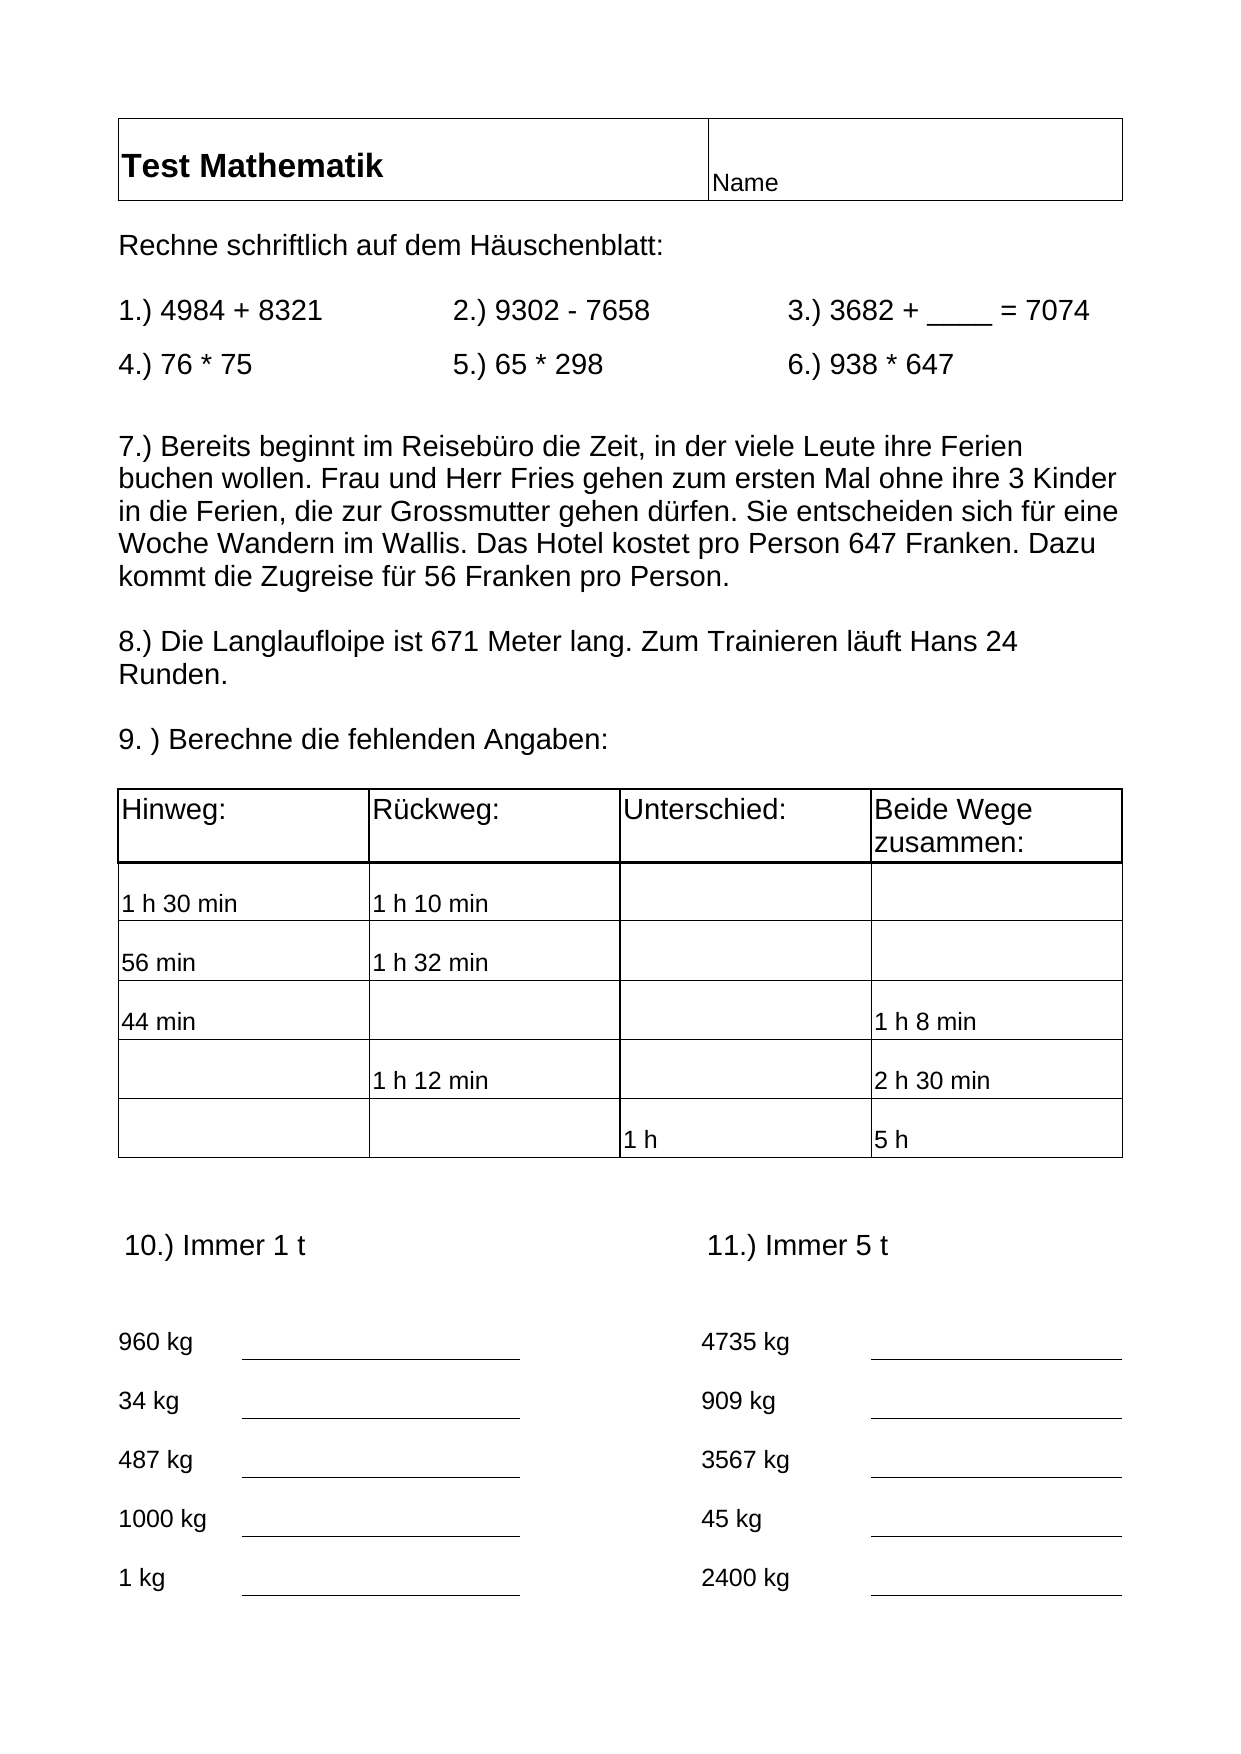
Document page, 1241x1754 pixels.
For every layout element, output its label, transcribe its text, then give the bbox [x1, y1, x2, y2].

text Rechne schriftlich auf dem Häuschenblatt: [118, 229, 1122, 262]
table_cell 1 h 8 min [872, 981, 1122, 1038]
table_cell 1 h 10 min [370, 864, 619, 920]
text 9. ) Berechne die fehlenden Angaben: [118, 723, 1122, 756]
table_cell 4.) 76 * 75 [118, 348, 453, 402]
table_cell 2400 kg [701, 1536, 871, 1595]
table_header 11.) Immer 5 t [701, 1223, 1122, 1299]
table_cell [242, 1419, 519, 1477]
table_cell 2 h 30 min [872, 1040, 1122, 1098]
table_cell 1 h 32 min [370, 921, 619, 979]
table_cell [621, 981, 871, 1038]
table_cell 45 kg [701, 1477, 871, 1536]
table_cell [621, 1040, 871, 1098]
table_header 1.) 4984 + 8321 [118, 294, 453, 348]
table_cell 909 kg [701, 1359, 871, 1418]
table_cell 56 min [119, 921, 369, 979]
table_cell [872, 864, 1122, 920]
table_header 2.) 9302 - 7658 [453, 294, 787, 348]
table_cell 5 h [872, 1099, 1122, 1157]
table_cell [520, 1359, 701, 1418]
table_cell [871, 1478, 1122, 1536]
table_cell [242, 1360, 519, 1418]
table_cell 1 h [621, 1099, 871, 1157]
table_header [520, 1223, 701, 1299]
table_cell [872, 921, 1122, 979]
table_cell 960 kg [118, 1300, 242, 1359]
table_cell [520, 1300, 701, 1359]
table_header Beide Wege zusammen: [872, 790, 1121, 861]
table_cell 6.) 938 * 647 [787, 348, 1122, 402]
table_cell 1 h 12 min [370, 1040, 619, 1098]
table_header Name [709, 119, 1122, 200]
table_cell 4735 kg [701, 1300, 871, 1359]
table_cell 1 h 30 min [119, 864, 369, 920]
table_cell [242, 1537, 519, 1595]
table_cell 487 kg [118, 1418, 242, 1477]
table_cell [621, 921, 871, 979]
table_cell [119, 1099, 369, 1157]
table_cell [370, 981, 619, 1038]
table_cell [242, 1478, 519, 1536]
table_cell [621, 864, 871, 920]
table_cell 3567 kg [701, 1418, 871, 1477]
table_cell [520, 1536, 701, 1595]
table_cell 34 kg [118, 1359, 242, 1418]
table_cell [871, 1300, 1122, 1359]
table_cell [871, 1419, 1122, 1477]
table_header 10.) Immer 1 t [118, 1223, 519, 1299]
table_cell [871, 1360, 1122, 1418]
table_cell [242, 1300, 519, 1359]
table_cell 5.) 65 * 298 [453, 348, 787, 402]
table_cell 1000 kg [118, 1477, 242, 1536]
table_cell 44 min [119, 981, 369, 1038]
table_header Rückweg: [370, 790, 619, 861]
table_cell 1 kg [118, 1536, 242, 1595]
table_header 3.) 3682 + ____ = 7074 [787, 294, 1122, 348]
table_cell [370, 1099, 619, 1157]
table_cell [871, 1537, 1122, 1595]
table_cell [520, 1477, 701, 1536]
table_header Unterschied: [621, 790, 870, 861]
table_cell [119, 1040, 369, 1098]
table_header Test Mathematik [119, 119, 708, 200]
text 8.) Die Langlaufloipe ist 671 Meter lang. Zum Trainieren läuft Hans 24 Runden. [118, 625, 1122, 690]
table_header Hinweg: [119, 790, 368, 861]
table_cell [520, 1418, 701, 1477]
text 7.) Bereits beginnt im Reisebüro die Zeit, in der viele Leute ihre Ferien buchen wollen. Frau und Herr Fries gehen zum ersten Mal ohne ihre 3 Kinder in die Ferien, die zur Grossmutter gehen dürfen. Sie entscheiden sich für eine Woche Wandern im Wallis. Das Hotel kostet pro Person 647 Franken. Dazu kommt die Zugreise für 56 Franken pro Person. [118, 429, 1122, 593]
